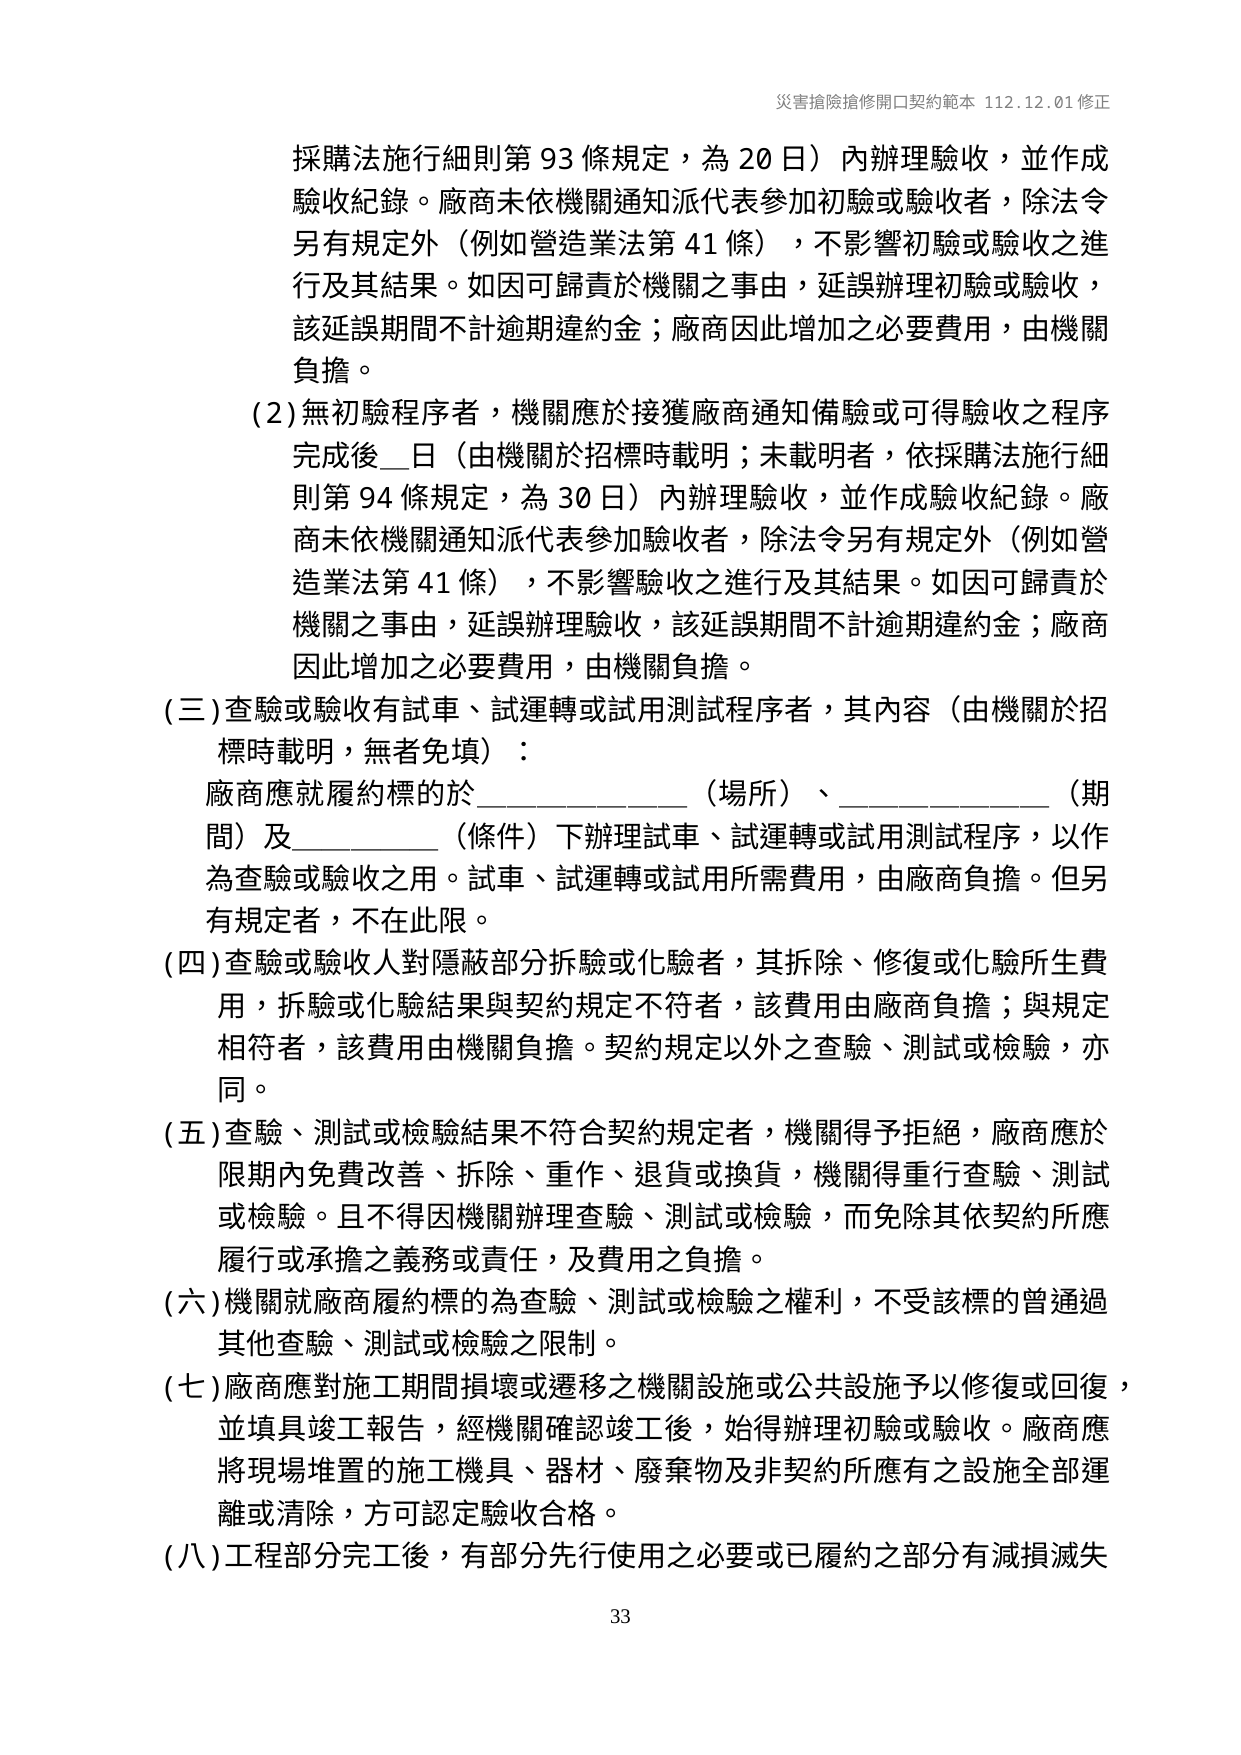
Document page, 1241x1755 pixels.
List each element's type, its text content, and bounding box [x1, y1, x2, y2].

text (八)工程部分完工後，有部分先行使用之必要或已履約之部分有減損滅失 [159, 1532, 1110, 1575]
text (七)廠商應對施工期間損壞或遷移之機關設施或公共設施予以修復或回復，並填具竣工報告，經機關確認竣工後，始得辦理初驗或驗收。廠商應將現場堆置的施工機具、器材、廢棄物及非契約所應有之設施全部運離或清除，方可認定驗收合格。 [159, 1363, 1110, 1532]
text (五)查驗、測試或檢驗結果不符合契約規定者，機關得予拒絕，廠商應於限期內免費改善、拆除、重作、退貨或換貨，機關得重行查驗、測試或檢驗。且不得因機關辦理查驗、測試或檢驗，而免除其依契約所應履行或承擔之義務或責任，及費用之負擔。 [159, 1109, 1110, 1278]
text (六)機關就廠商履約標的為查驗、測試或檢驗之權利，不受該標的曾通過其他查驗、測試或檢驗之限制。 [159, 1278, 1110, 1363]
text (四)查驗或驗收人對隱蔽部分拆驗或化驗者，其拆除、修復或化驗所生費用，拆驗或化驗結果與契約規定不符者，該費用由廠商負擔；與規定相符者，該費用由機關負擔。契約規定以外之查驗、測試或檢驗，亦同。 [159, 940, 1110, 1109]
text (2)無初驗程序者，機關應於接獲廠商通知備驗或可得驗收之程序完成後＿日（由機關於招標時載明；未載明者，依採購法施行細則第94條規定，為30日）內辦理驗收，並作成驗收紀錄。廠商未依機關通知派代表參加驗收者，除法令另有規定外（例如營造業法第41條），不影響驗收之進行及其結果。如因可歸責於機關之事由，延誤辦理驗收，該延誤期間不計逾期違約金；廠商因此增加之必要費用，由機關負擔。 [248, 390, 1110, 686]
text 廠商應就履約標的於＿＿＿＿＿＿＿（場所）、＿＿＿＿＿＿＿（期間）及＿＿＿＿＿（條件）下辦理試車、試運轉或試用測試程序，以作為查驗或驗收之用。試車、試運轉或試用所需費用，由廠商負擔。但另有規定者，不在此限。 [205, 771, 1110, 940]
text (三)查驗或驗收有試車、試運轉或試用測試程序者，其內容（由機關於招標時載明，無者免填）： [159, 686, 1110, 771]
text 採購法施行細則第93條規定，為20日）內辦理驗收，並作成驗收紀錄。廠商未依機關通知派代表參加初驗或驗收者，除法令另有規定外（例如營造業法第41條），不影響初驗或驗收之進行及其結果。如因可歸責於機關之事由，延誤辦理初驗或驗收，該延誤期間不計逾期違約金；廠商因此增加之必要費用，由機關負擔。 [248, 136, 1110, 390]
